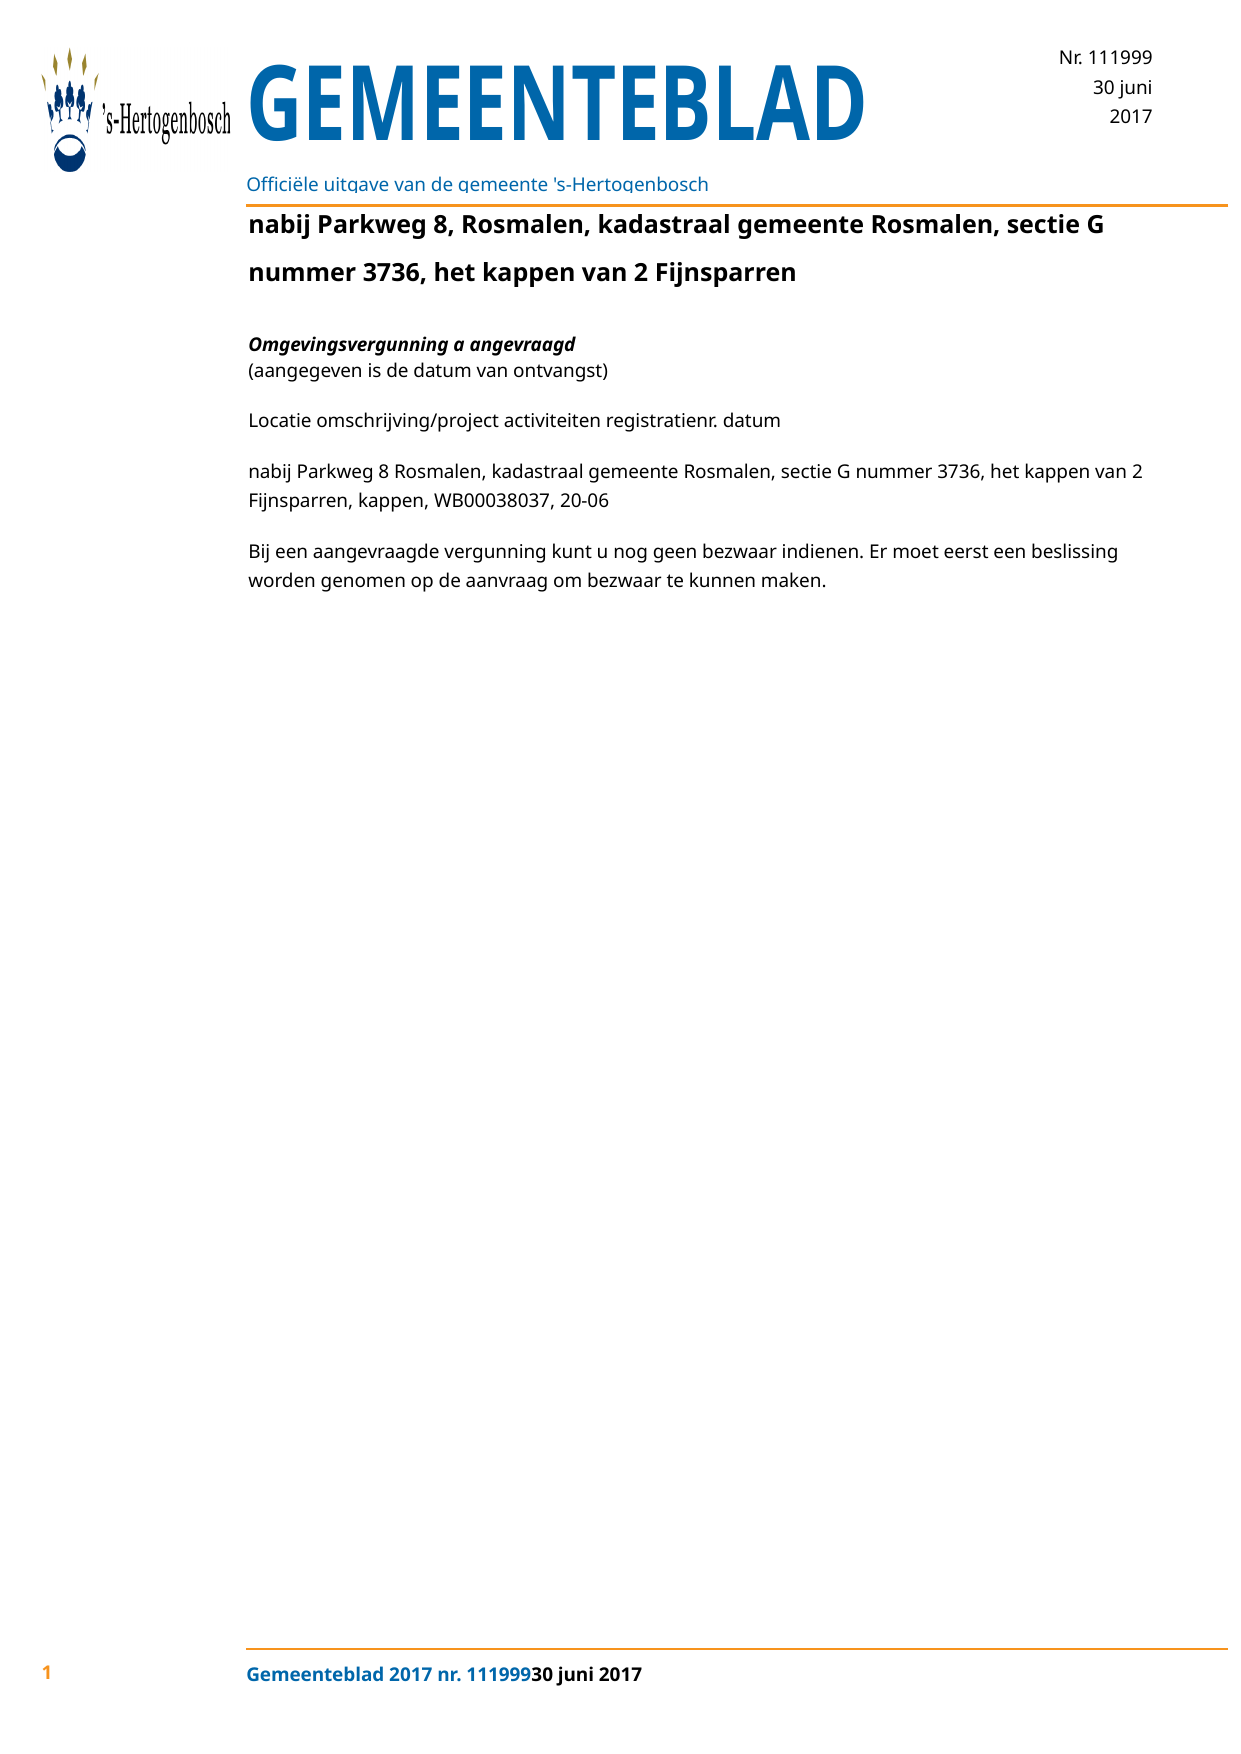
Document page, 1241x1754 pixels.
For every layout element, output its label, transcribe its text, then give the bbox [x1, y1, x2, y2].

text nabij Parkweg 8 Rosmalen, kadastraal gemeente Rosmalen, sectie G nummer 3736, het kappen van 2 Fijnsparren, kappen, WB00038037, 20-06 [248, 458, 1152, 513]
text Bij een aangevraagde vergunning kunt u nog geen bezwaar indienen. Er moet eerst een beslissing worden genomen op de aanvraag om bezwaar te kunnen maken. [248, 538, 1152, 593]
picture [41, 47, 231, 172]
text (aangegeven is de datum van ontvangst) [248, 357, 1152, 383]
text nabij Parkweg 8, Rosmalen, kadastraal gemeente Rosmalen, sectie G nummer 3736, het kappen van 2 Fijnsparren [248, 207, 1152, 288]
text Omgevingsvergunning a angevraagd [248, 331, 1152, 357]
text Locatie omschrijving/project activiteiten registratienr. datum [248, 408, 1152, 433]
